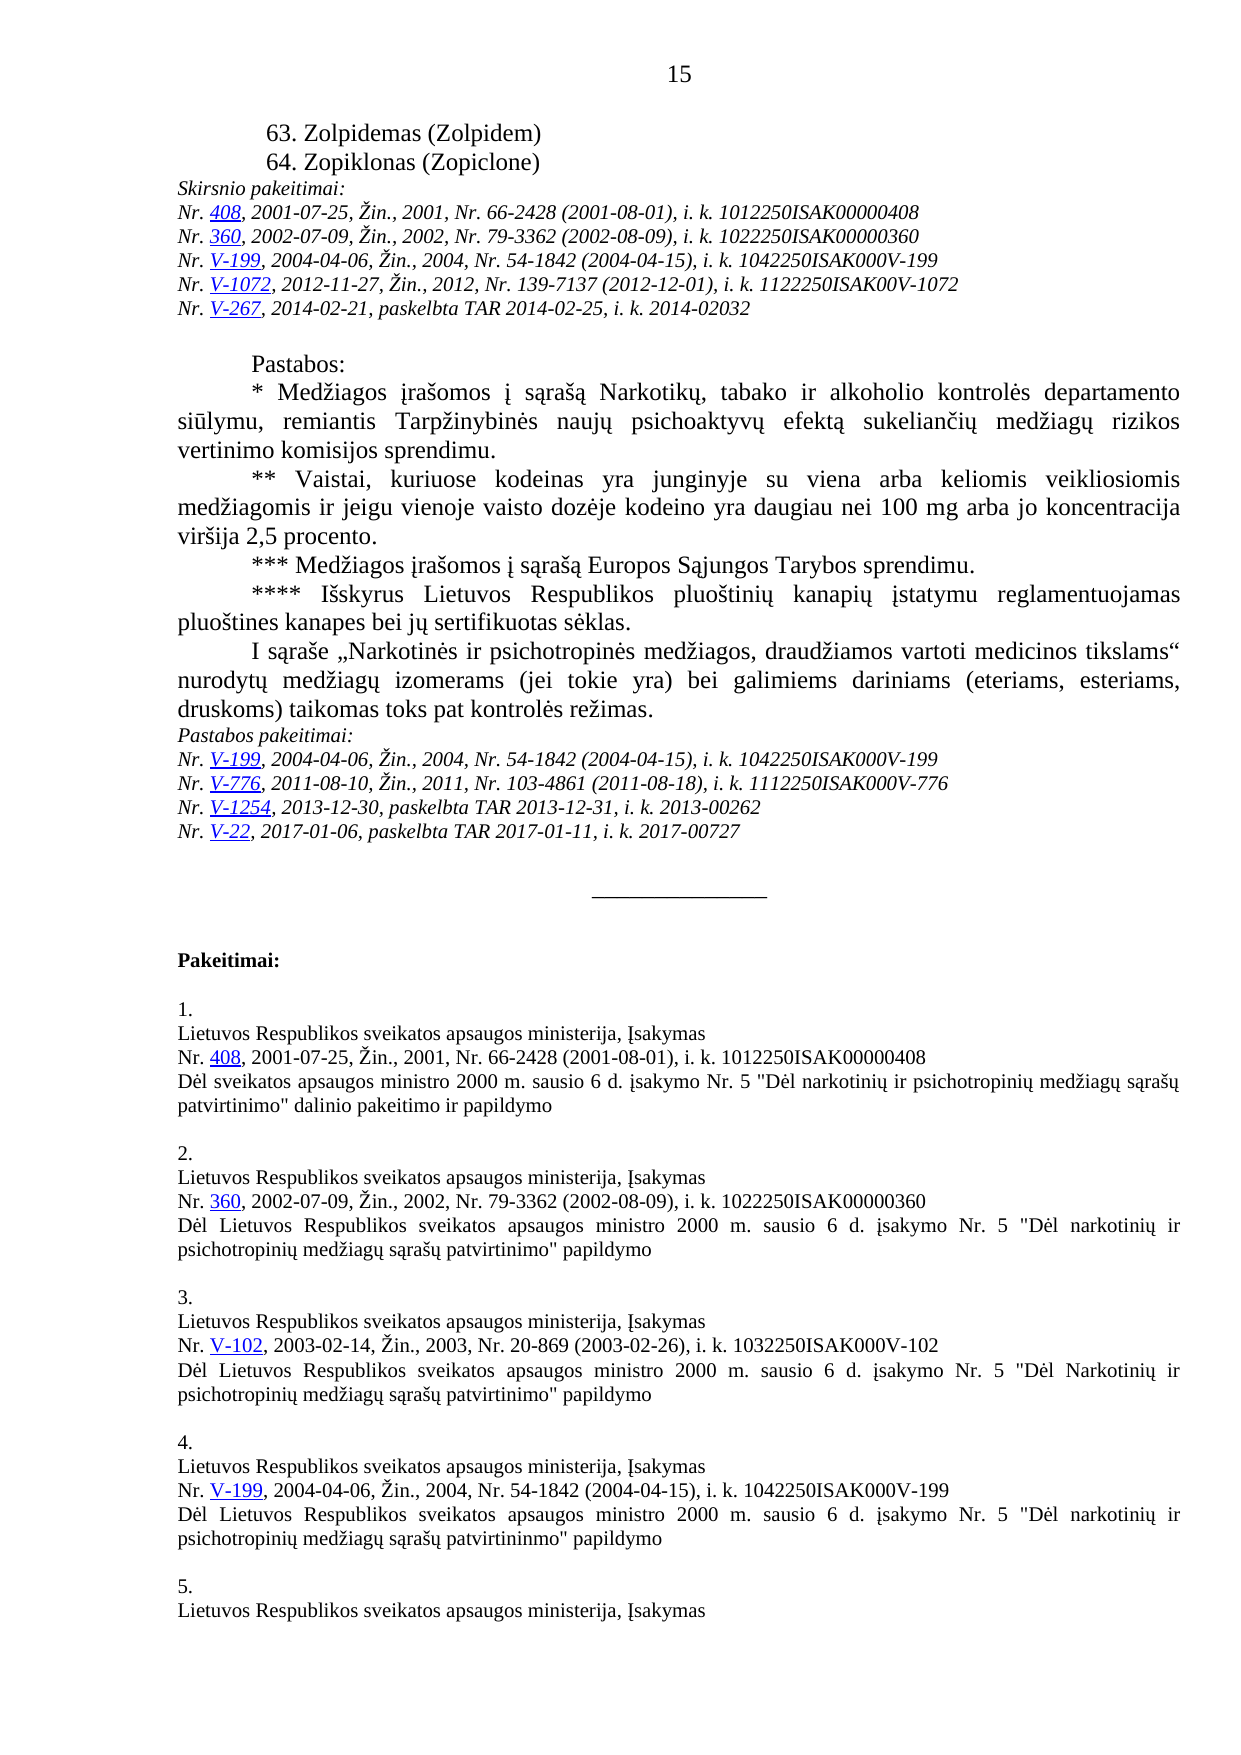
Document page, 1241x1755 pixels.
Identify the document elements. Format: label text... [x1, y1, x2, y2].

text Nr. V-199, 2004-04-06, Žin., 2004, Nr. 54-1842 (2004-04-15), i. k. 1042250ISAK000V-199 [177, 747, 1181, 771]
text Dėl Lietuvos Respublikos sveikatos apsaugos ministro 2000 m. sausio 6 d. įsakymo Nr. 5 "Dėl narkotinių ir psichotropinių medžiagų sąrašų patvirtinimo" papildymo [177, 1213, 1181, 1261]
text Dėl Lietuvos Respublikos sveikatos apsaugos ministro 2000 m. sausio 6 d. įsakymo Nr. 5 "Dėl Narkotinių ir psichotropinių medžiagų sąrašų patvirtinimo" papildymo [177, 1357, 1181, 1406]
text 64. Zopiklonas (Zopiclone) [177, 147, 1181, 176]
text ** Vaistai, kuriuose kodeinas yra junginyje su viena arba keliomis veikliosiomis medžiagomis ir jeigu vienoje vaisto dozėje kodeino yra daugiau nei 100 mg arba jo koncentracija viršija 2,5 procento. [177, 464, 1181, 550]
text Dėl sveikatos apsaugos ministro 2000 m. sausio 6 d. įsakymo Nr. 5 "Dėl narkotinių ir psichotropinių medžiagų sąrašų patvirtinimo" dalinio pakeitimo ir papildymo [177, 1069, 1181, 1117]
text I sąraše „Narkotinės ir psichotropinės medžiagos, draudžiamos vartoti medicinos tikslams“ nurodytų medžiagų izomerams (jei tokie yra) bei galimiems dariniams (eteriams, esteriams, druskoms) taikomas toks pat kontrolės režimas. [177, 636, 1181, 722]
text * Medžiagos įrašomos į sąrašą Narkotikų, tabako ir alkoholio kontrolės departamento siūlymu, remiantis Tarpžinybinės naujų psichoaktyvų efektą sukeliančių medžiagų rizikos vertinimo komisijos sprendimu. [177, 377, 1181, 464]
text Nr. V-199, 2004-04-06, Žin., 2004, Nr. 54-1842 (2004-04-15), i. k. 1042250ISAK000V-199 [177, 1478, 1181, 1502]
text Nr. V-1254, 2013-12-30, paskelbta TAR 2013-12-31, i. k. 2013-00262 [177, 795, 1181, 819]
text Nr. V-102, 2003-02-14, Žin., 2003, Nr. 20-869 (2003-02-26), i. k. 1032250ISAK000V-102 [177, 1333, 1181, 1357]
text Lietuvos Respublikos sveikatos apsaugos ministerija, Įsakymas [177, 1021, 1181, 1045]
text 1. [177, 997, 1181, 1021]
text Dėl Lietuvos Respublikos sveikatos apsaugos ministro 2000 m. sausio 6 d. įsakymo Nr. 5 "Dėl narkotinių ir psichotropinių medžiagų sąrašų patvirtininmo" papildymo [177, 1502, 1181, 1550]
text 63. Zolpidemas (Zolpidem) [177, 118, 1181, 147]
text Skirsnio pakeitimai: [177, 176, 1181, 200]
text Nr. V-1072, 2012-11-27, Žin., 2012, Nr. 139-7137 (2012-12-01), i. k. 1122250ISAK00V-1072 [177, 272, 1181, 296]
text Nr. V-776, 2011-08-10, Žin., 2011, Nr. 103-4861 (2011-08-18), i. k. 1112250ISAK000V-776 [177, 771, 1181, 795]
text Nr. 408, 2001-07-25, Žin., 2001, Nr. 66-2428 (2001-08-01), i. k. 1012250ISAK00000408 [177, 200, 1181, 224]
text ______________ [177, 872, 1181, 900]
text Lietuvos Respublikos sveikatos apsaugos ministerija, Įsakymas [177, 1598, 1181, 1622]
text Nr. V-22, 2017-01-06, paskelbta TAR 2017-01-11, i. k. 2017-00727 [177, 819, 1181, 843]
text Pastabos pakeitimai: [177, 722, 1181, 747]
text 2. [177, 1141, 1181, 1165]
text Nr. V-199, 2004-04-06, Žin., 2004, Nr. 54-1842 (2004-04-15), i. k. 1042250ISAK000V-199 [177, 248, 1181, 272]
text Pakeitimai: [177, 948, 1181, 972]
text 3. [177, 1285, 1181, 1309]
text Lietuvos Respublikos sveikatos apsaugos ministerija, Įsakymas [177, 1309, 1181, 1333]
text Nr. 408, 2001-07-25, Žin., 2001, Nr. 66-2428 (2001-08-01), i. k. 1012250ISAK00000408 [177, 1045, 1181, 1069]
text Lietuvos Respublikos sveikatos apsaugos ministerija, Įsakymas [177, 1165, 1181, 1189]
text 5. [177, 1574, 1181, 1598]
text **** Išskyrus Lietuvos Respublikos pluoštinių kanapių įstatymu reglamentuojamas pluoštines kanapes bei jų sertifikuotas sėklas. [177, 579, 1181, 636]
text Nr. 360, 2002-07-09, Žin., 2002, Nr. 79-3362 (2002-08-09), i. k. 1022250ISAK00000360 [177, 224, 1181, 248]
text *** Medžiagos įrašomos į sąrašą Europos Sąjungos Tarybos sprendimu. [177, 550, 1181, 579]
text Nr. V-267, 2014-02-21, paskelbta TAR 2014-02-25, i. k. 2014-02032 [177, 296, 1181, 320]
text Pastabos: [177, 349, 1181, 377]
text Nr. 360, 2002-07-09, Žin., 2002, Nr. 79-3362 (2002-08-09), i. k. 1022250ISAK00000360 [177, 1189, 1181, 1213]
text 4. [177, 1430, 1181, 1454]
text Lietuvos Respublikos sveikatos apsaugos ministerija, Įsakymas [177, 1454, 1181, 1478]
